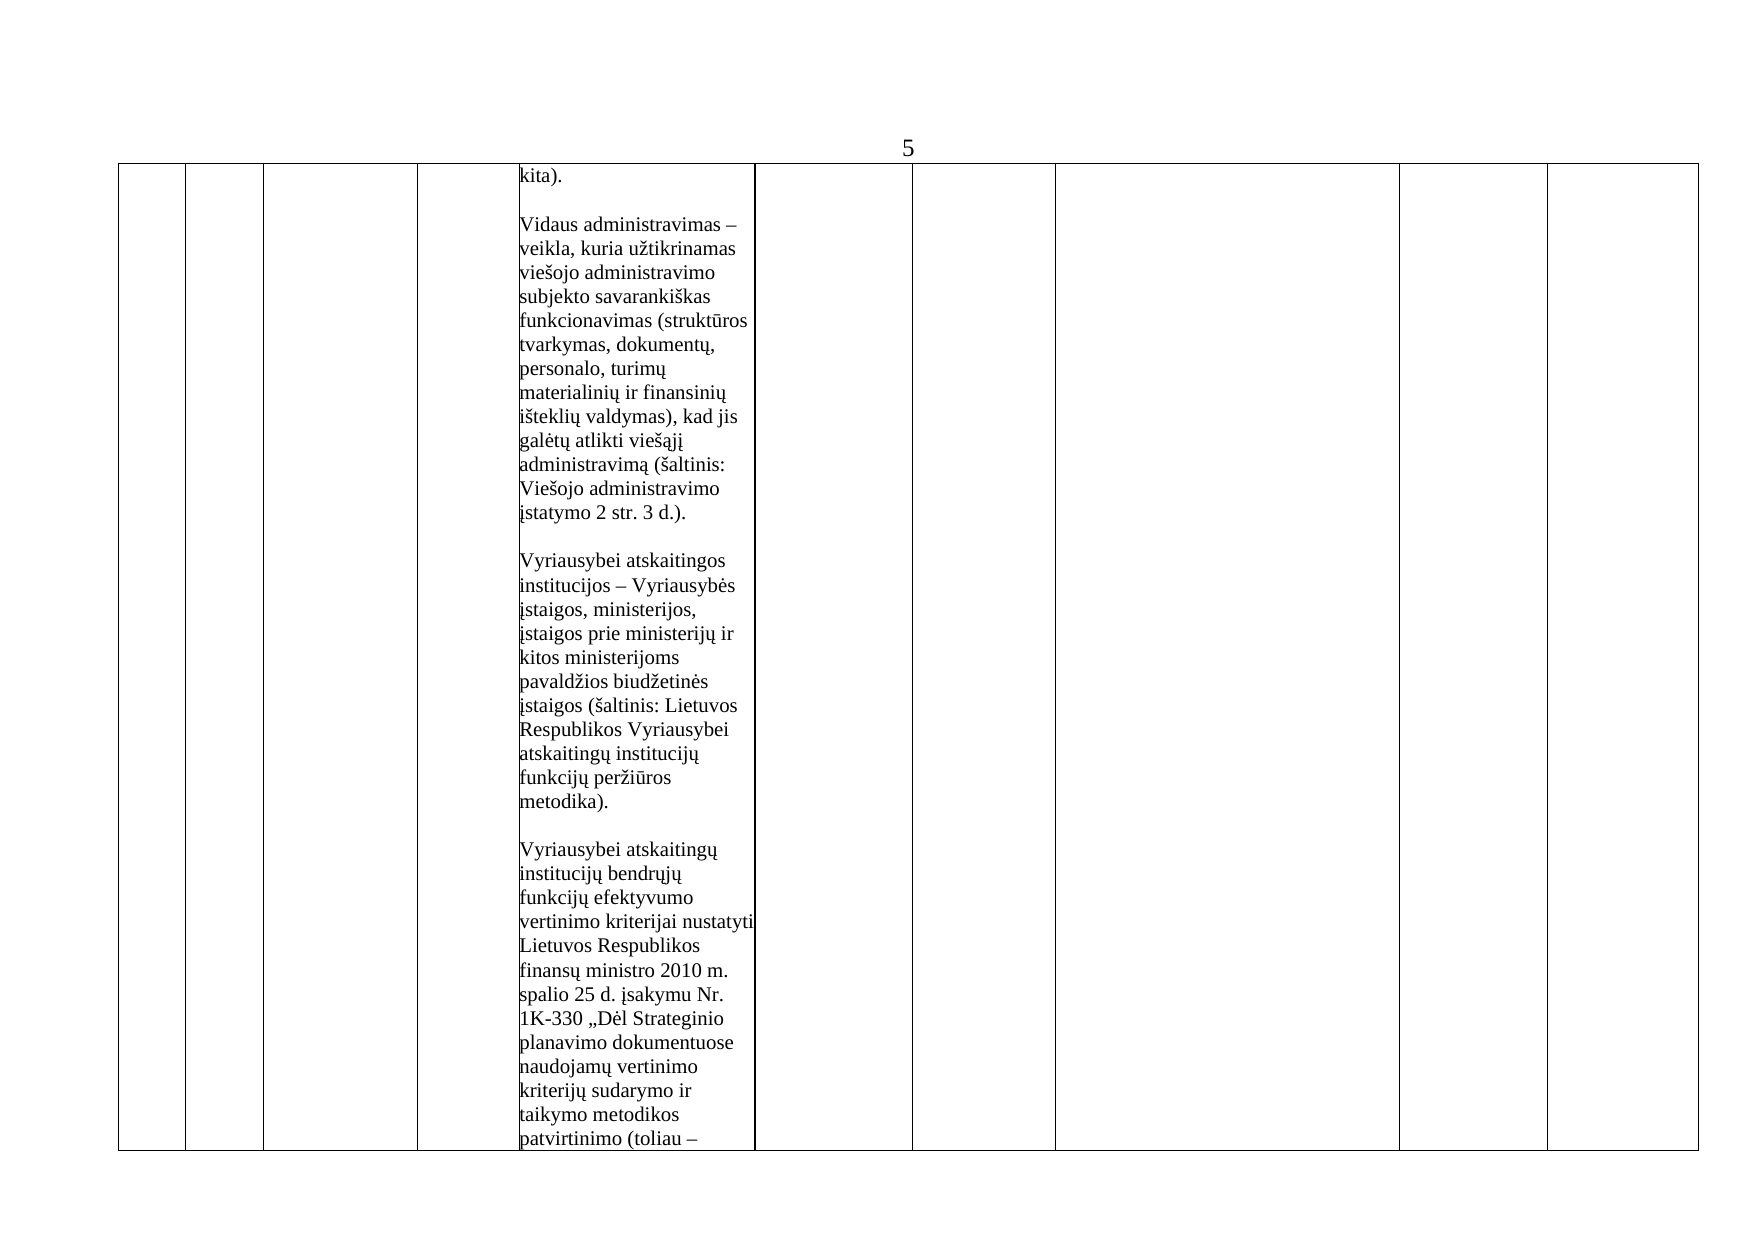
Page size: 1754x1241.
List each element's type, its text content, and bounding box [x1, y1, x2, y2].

table_cell R. N.903 [186, 164, 263, 1150]
table_cell [913, 164, 1055, 1150]
table_cell [418, 164, 519, 1150]
table_cell [756, 164, 912, 1150]
table_cell [119, 164, 185, 1150]
table_cell kita). Vidaus administravimas – veikla, kuria užtikrinamas viešojo administravimo subjekto savarankiškas funkcionavimas (struktūros tvarkymas, dokumentų, personalo, turimų materialinių ir finansinių išteklių valdymas), kad jis galėtų atlikti viešąjį administravimą (šaltinis: Viešojo administravimo įstatymo 2 str. 3 d.). Vyriausybei atskaitingos institucijos – Vyriausybės įstaigos, ministerijos, įstaigos prie ministerijų ir kitos ministerijoms pavaldžios biudžetinės įstaigos (šaltinis: Lietuvos Respublikos Vyriausybei atskaitingų institucijų funkcijų peržiūros metodika). Vyriausybei atskaitingų institucijų bendrųjų funkcijų efektyvumo vertinimo kriterijai nustatyti Lietuvos Respublikos finansų ministro 2010 m. spalio 25 d. įsakymu Nr. 1K-330 „Dėl Strateginio planavimo dokumentuose naudojamų vertinimo kriterijų sudarymo ir taikymo metodikos patvirtinimo (toliau – [520, 164, 754, 1150]
table_cell [1400, 164, 1547, 1150]
table_cell [1056, 164, 1399, 1150]
table_cell „Pagerėjusių Vyriausybei atskaitingų institucijų bendrųjų funkcijų efektyvumo vertinimo kriterijų dalis“ [264, 164, 417, 1150]
table_cell [1548, 164, 1698, 1150]
